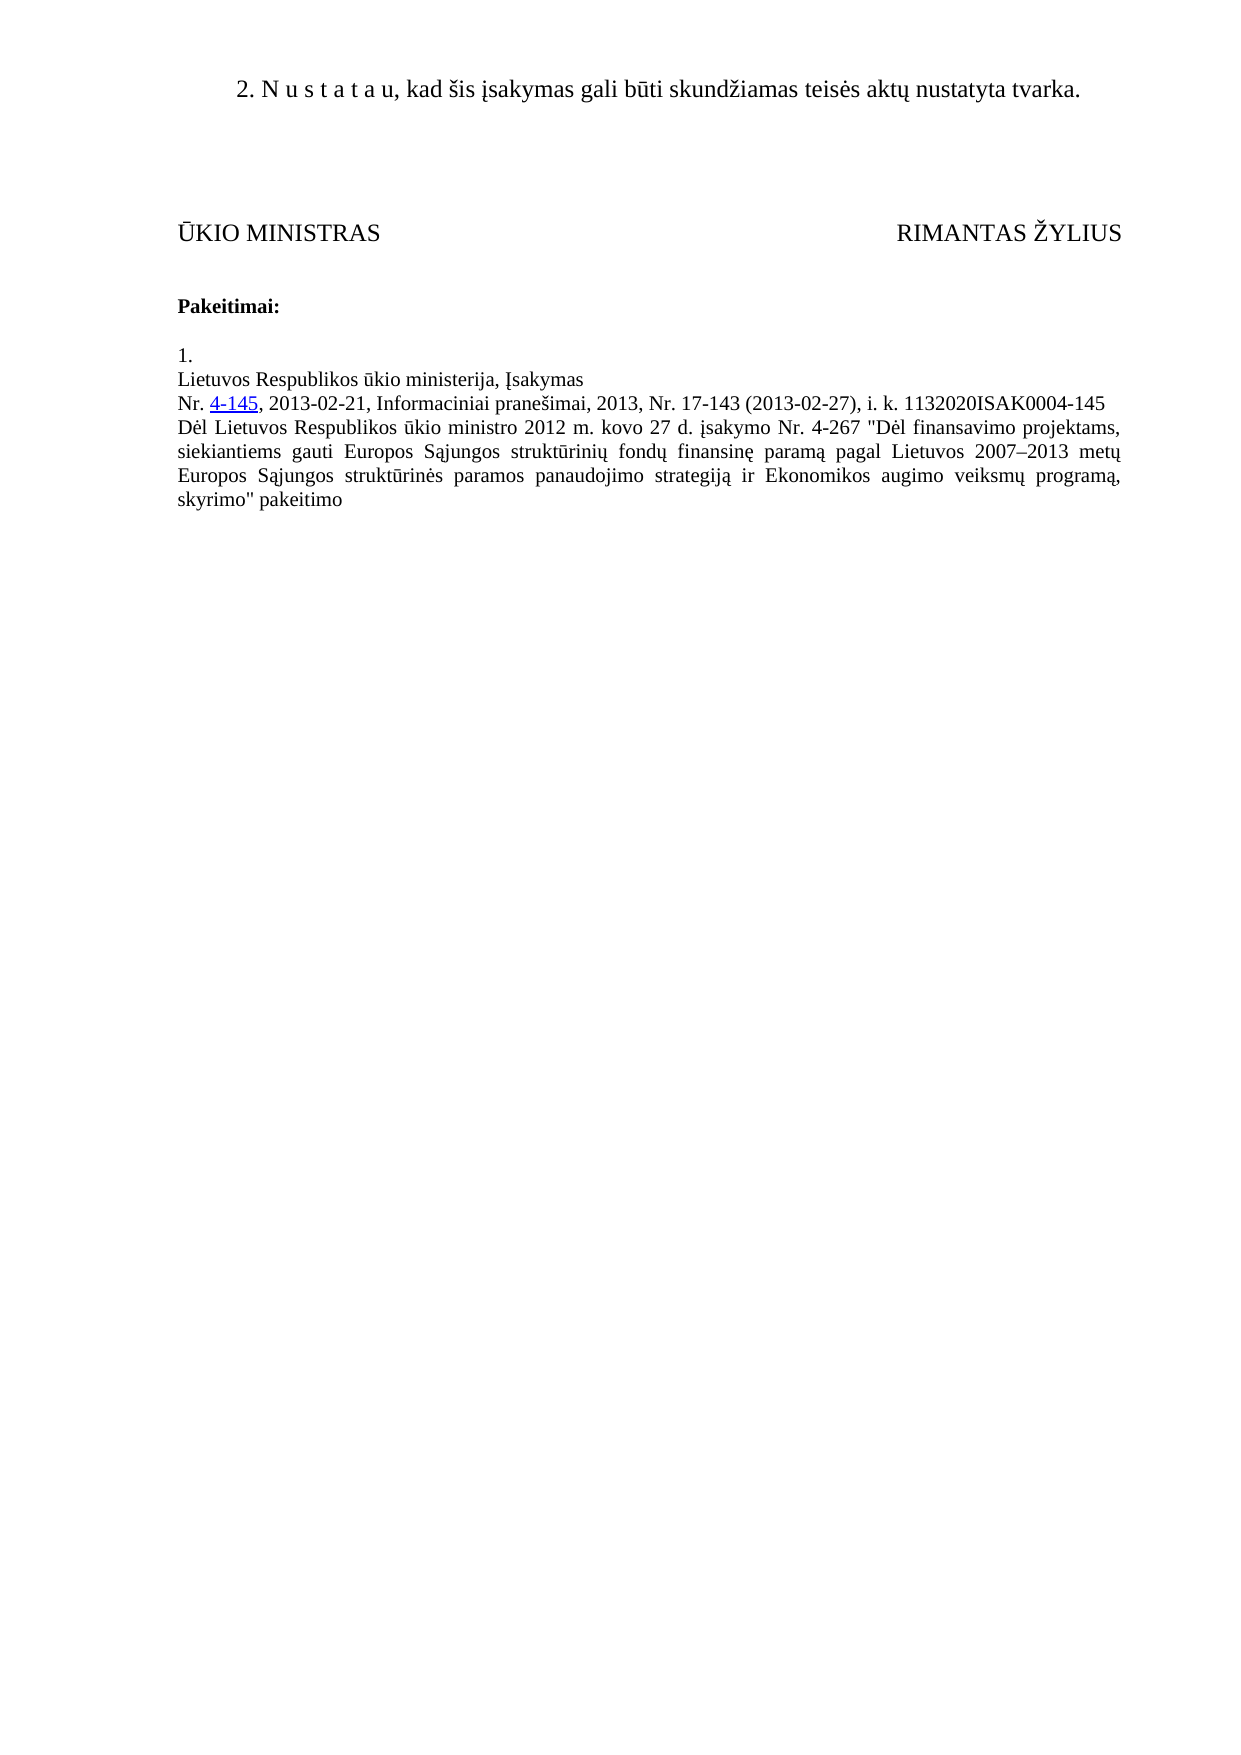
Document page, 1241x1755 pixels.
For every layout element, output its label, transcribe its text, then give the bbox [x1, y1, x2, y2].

text 2. N u s t a t a u, kad šis įsakymas gali būti skundžiamas teisės aktų nustatyta tvarka. [177, 74, 1122, 103]
text Nr. 4-145, 2013-02-21, Informaciniai pranešimai, 2013, Nr. 17-143 (2013-02-27), i. k. 1132020ISAK0004-145 [177, 391, 1122, 415]
text Pakeitimai: [177, 294, 1122, 318]
text 1. [177, 343, 1122, 367]
text Dėl Lietuvos Respublikos ūkio ministro 2012 m. kovo 27 d. įsakymo Nr. 4-267 "Dėl finansavimo projektams, siekiantiems gauti Europos Sąjungos struktūrinių fondų finansinę paramą pagal Lietuvos 2007–2013 metų Europos Sąjungos struktūrinės paramos panaudojimo strategiją ir Ekonomikos augimo veiksmų programą, skyrimo" pakeitimo [177, 415, 1122, 511]
text Ūkio ministras Rimantas Žylius [177, 218, 1122, 246]
text Lietuvos Respublikos ūkio ministerija, Įsakymas [177, 367, 1122, 391]
